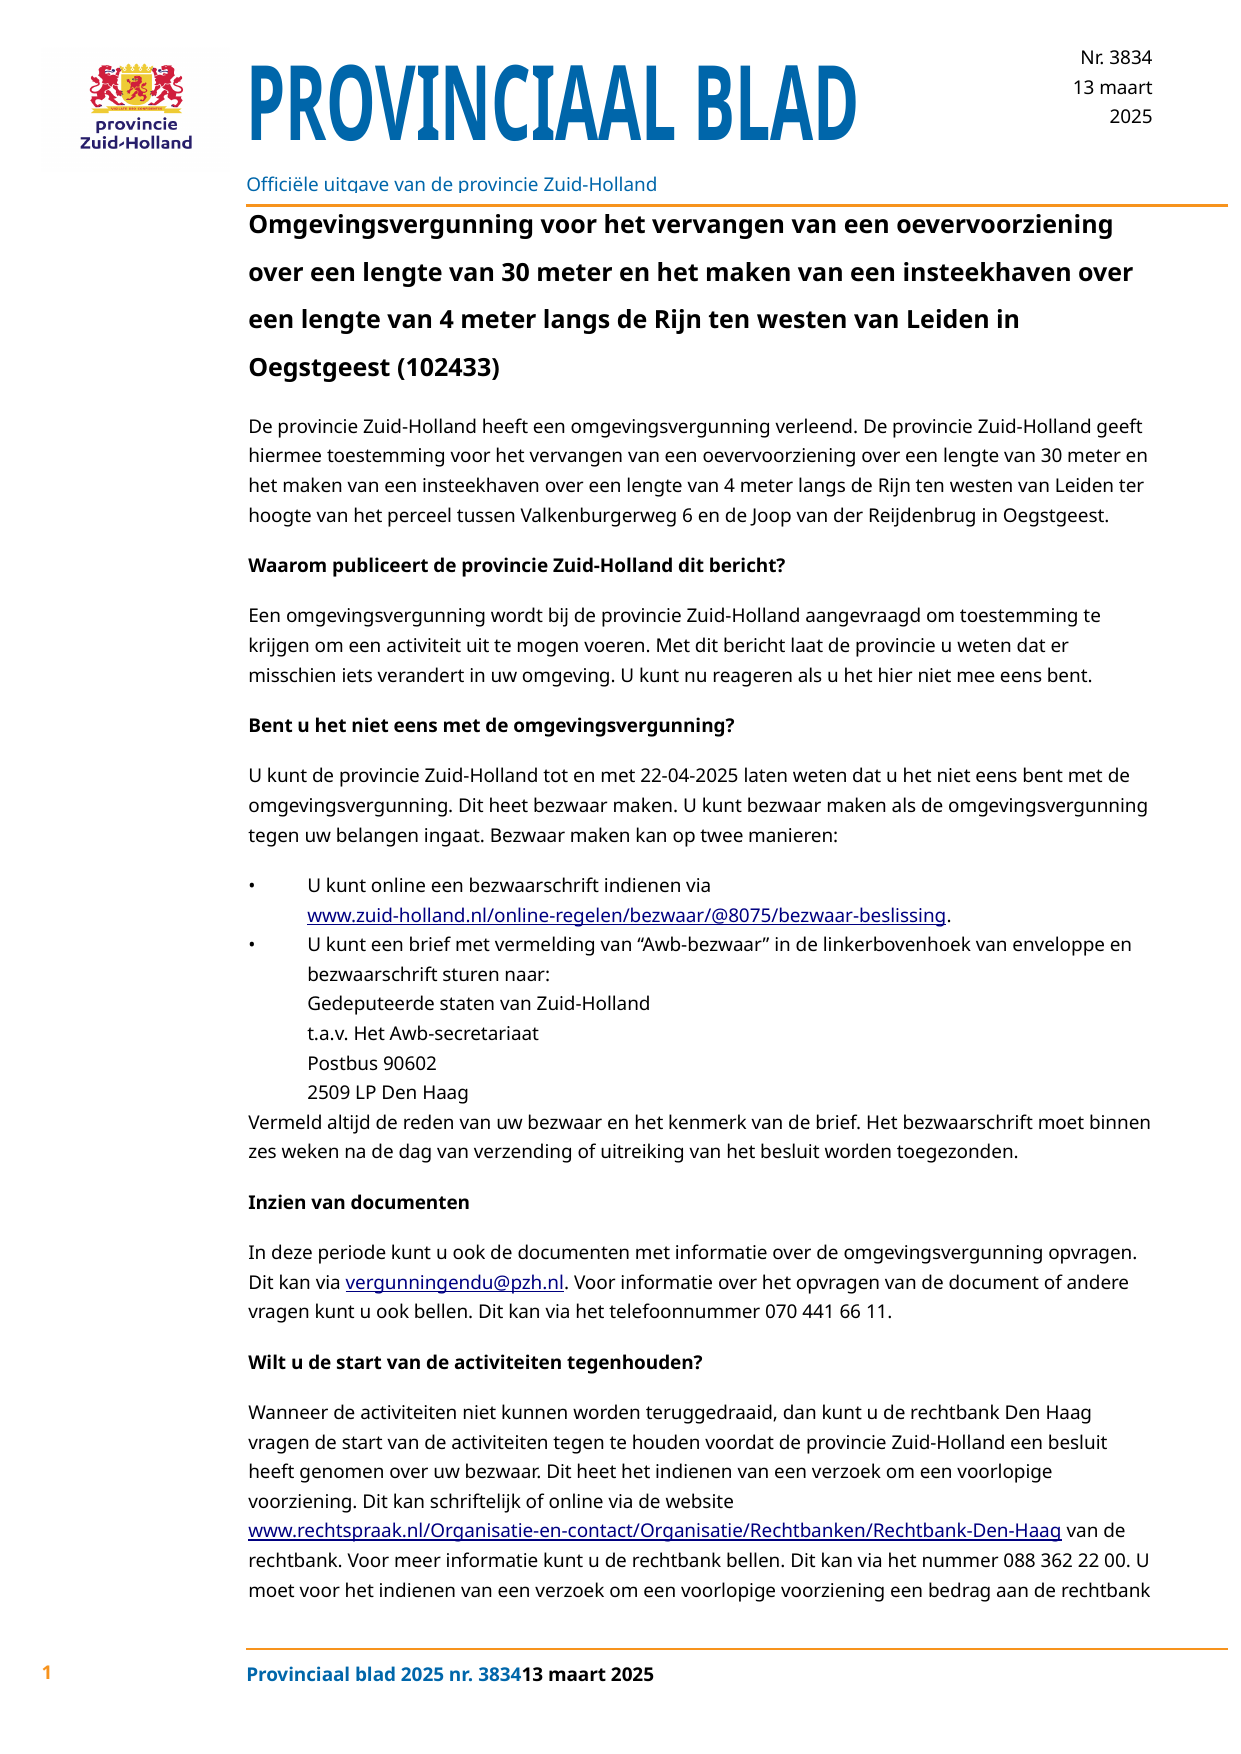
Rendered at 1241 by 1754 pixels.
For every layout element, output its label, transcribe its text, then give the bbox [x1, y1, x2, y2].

text U kunt de provincie Zuid-Holland tot en met 22-04-2025 laten weten dat u het niet eens bent met de omgevingsvergunning. Dit heet bezwaar maken. U kunt bezwaar maken als de omgevingsvergunning tegen uw belangen ingaat. Bezwaar maken kan op twee manieren: [248, 763, 1152, 848]
text Inzien van documenten [248, 1189, 1152, 1215]
text Een omgevingsvergunning wordt bij de provincie Zuid-Holland aangevraagd om toestemming te krijgen om een activiteit uit te mogen voeren. Met dit bericht laat de provincie u weten dat er misschien iets verandert in uw omgeving. U kunt nu reageren als u het hier niet mee eens bent. [248, 603, 1152, 688]
text Bent u het niet eens met de omgevingsvergunning? [248, 712, 1152, 738]
text Vermeld altijd de reden van uw bezwaar en het kenmerk van de brief. Het bezwaarschrift moet binnen zes weken na de dag van verzending of uitreiking van het besluit worden toegezonden. [248, 1109, 1152, 1164]
list Gedeputeerde staten van Zuid-Holland [248, 991, 1152, 1016]
text De provincie Zuid-Holland heeft een omgevingsvergunning verleend. De provincie Zuid-Holland geeft hiermee toestemming voor het vervangen van een oevervoorziening over een lengte van 30 meter en het maken van een insteekhaven over een lengte van 4 meter langs de Rijn ten westen van Leiden ter hoogte van het perceel tussen Valkenburgerweg 6 en de Joop van der Reijdenbrug in Oegstgeest. [248, 413, 1152, 528]
text Waarom publiceert de provincie Zuid-Holland dit bericht? [248, 552, 1152, 578]
list U kunt een brief met vermelding van “Awb-bezwaar” in de linkerbovenhoek van enveloppe en bezwaarschrift sturen naar: [248, 931, 1152, 987]
list U kunt online een bezwaarschrift indienen via www.zuid-holland.nl/online-regelen/bezwaar/@8075/bezwaar-beslissing. [248, 872, 1152, 928]
text In deze periode kunt u ook de documenten met informatie over de omgevingsvergunning opvragen. Dit kan via vergunningendu@pzh.nl. Voor informatie over het opvragen van de document of andere vragen kunt u ook bellen. Dit kan via het telefoonnummer 070 441 66 11. [248, 1239, 1152, 1324]
text Wanneer de activiteiten niet kunnen worden teruggedraaid, dan kunt u de rechtbank Den Haag vragen de start van de activiteiten tegen te houden voordat de provincie Zuid-Holland een besluit heeft genomen over uw bezwaar. Dit heet het indienen van een verzoek om een voorlopige voorziening. Dit kan schriftelijk of online via de website www.rechtspraak.nl/Organisatie-en-contact/Organisatie/Rechtbanken/Rechtbank-Den-Haag van de rechtbank. Voor meer informatie kunt u de rechtbank bellen. Dit kan via het nummer 088 362 22 00. U moet voor het indienen van een verzoek om een voorlopige voorziening een bedrag aan de rechtbank [248, 1399, 1152, 1603]
text Wilt u de start van de activiteiten tegenhouden? [248, 1349, 1152, 1375]
text Omgevingsvergunning voor het vervangen van een oevervoorziening over een lengte van 30 meter en het maken van een insteekhaven over een lengte van 4 meter langs de Rijn ten westen van Leiden in Oegstgeest (102433) [248, 207, 1152, 384]
list 2509 LP Den Haag [248, 1079, 1152, 1105]
list Postbus 90602 [248, 1050, 1152, 1076]
picture [41, 47, 231, 172]
list t.a.v. Het Awb-secretariaat [248, 1020, 1152, 1046]
